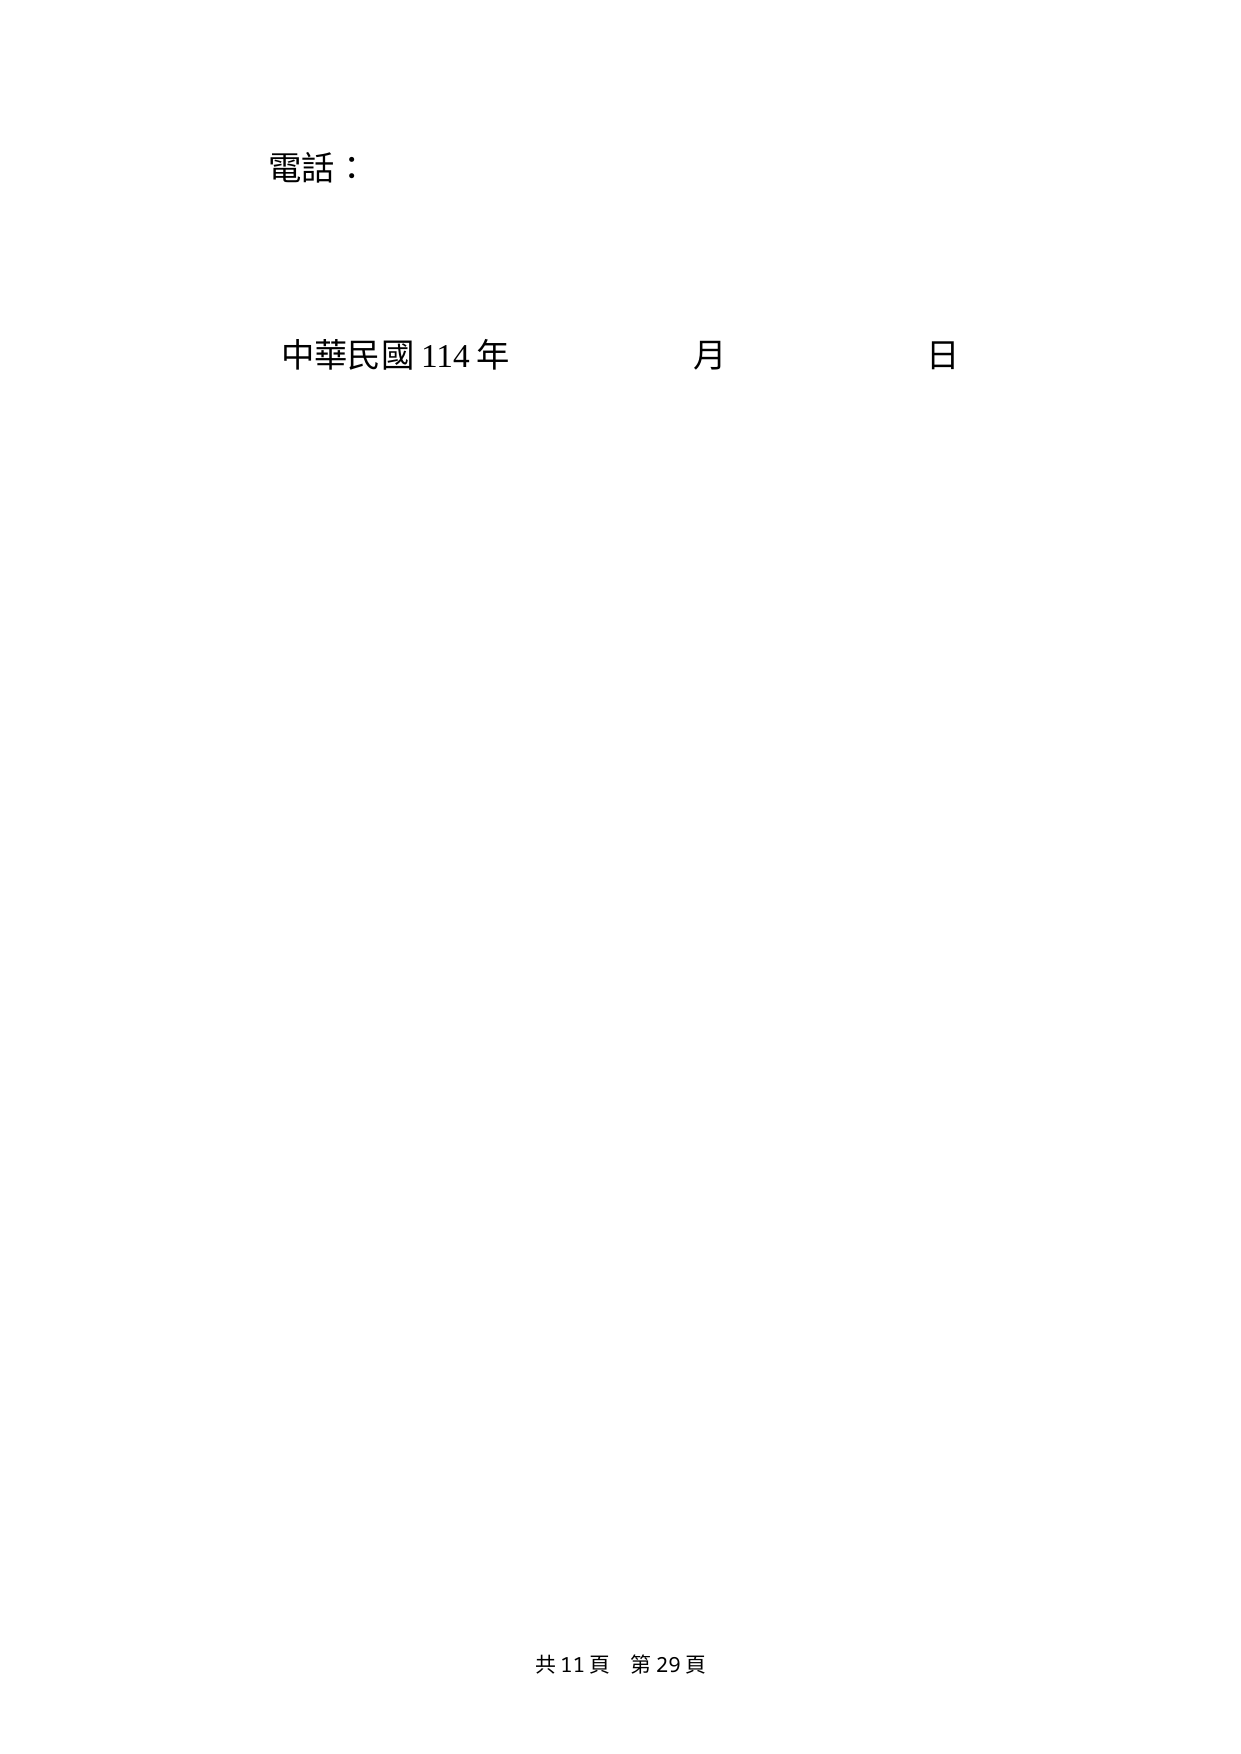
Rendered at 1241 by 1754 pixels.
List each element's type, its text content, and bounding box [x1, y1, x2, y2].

text 中華民國114年 月 日 [118, 311, 1122, 374]
text 電話： [118, 124, 1122, 186]
